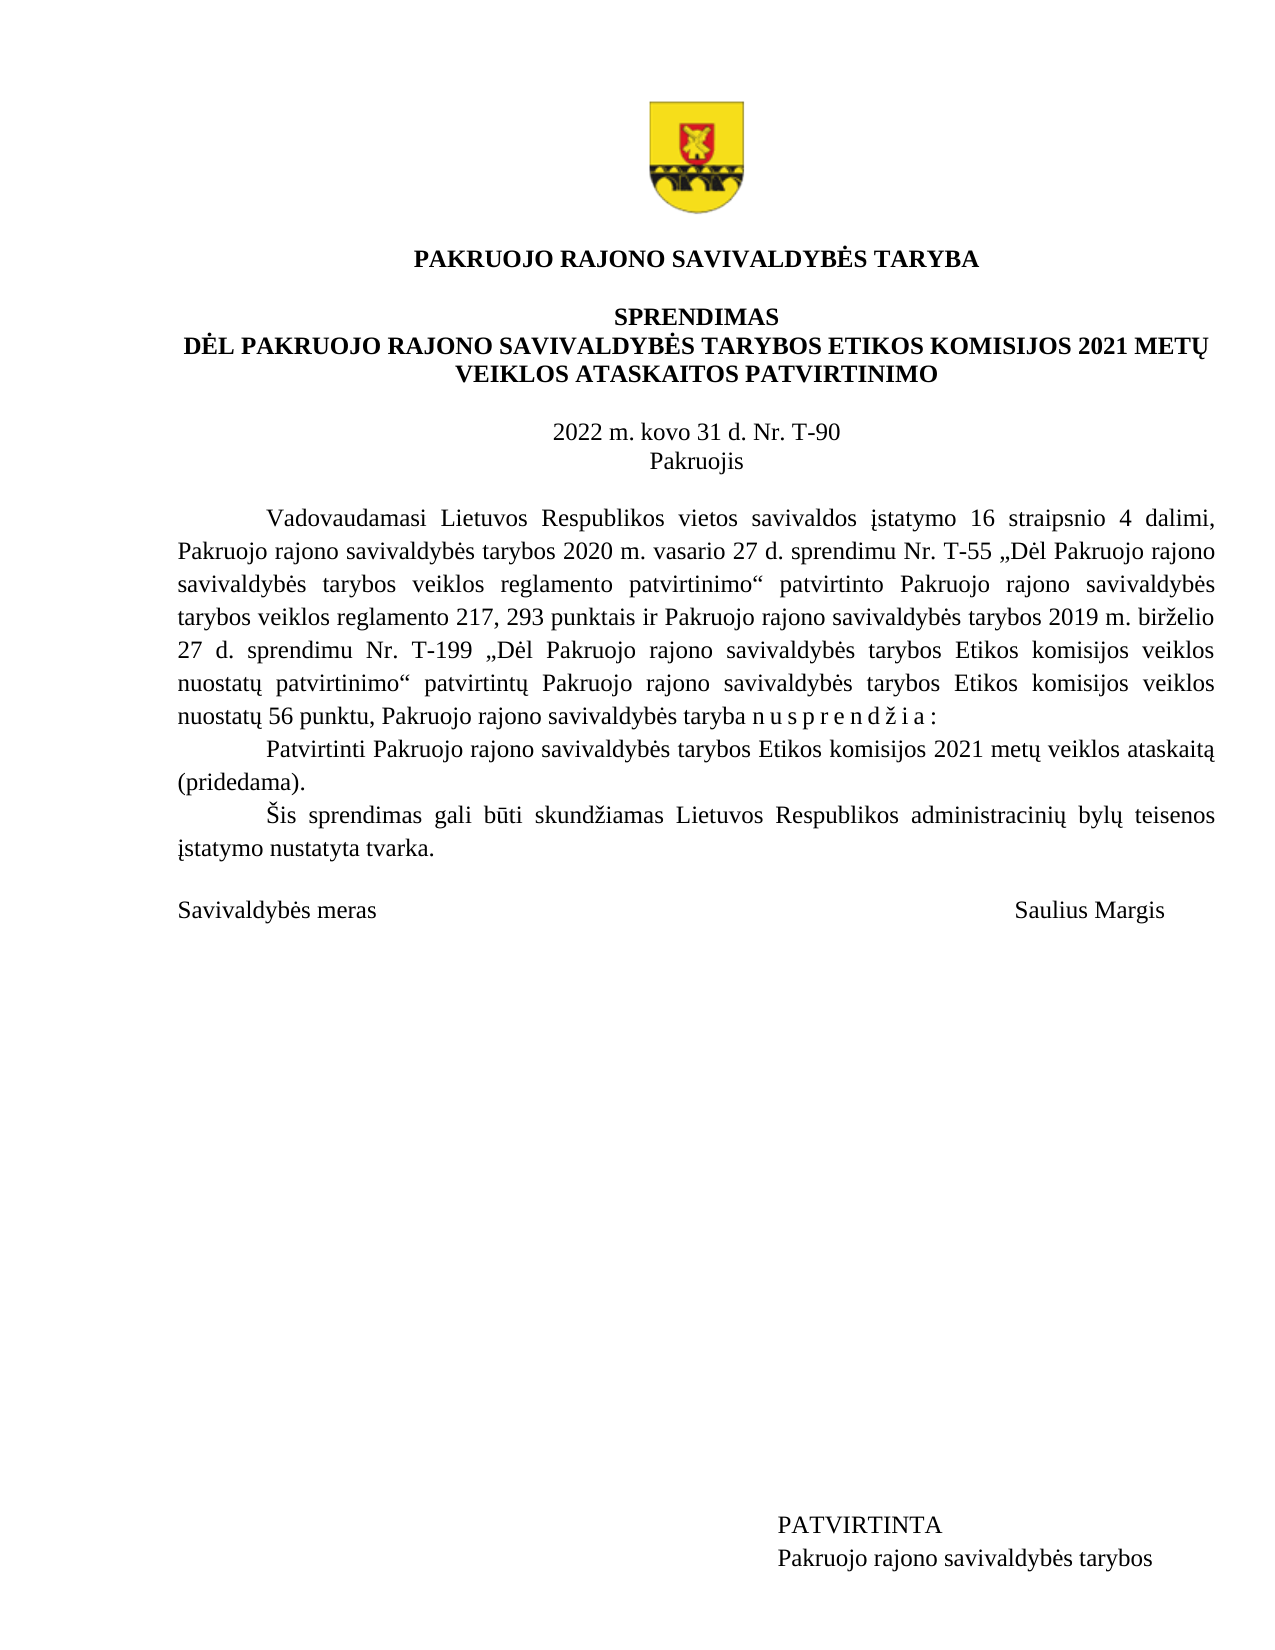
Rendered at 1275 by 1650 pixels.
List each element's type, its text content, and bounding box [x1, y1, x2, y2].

text Pakruojis [177, 446, 1216, 474]
text 2022 m. kovo 31 d. Nr. T-90 [177, 417, 1216, 446]
text SPRENDIMAS [177, 302, 1216, 331]
text DĖL PAKRUOJO RAJONO SAVIVALDYBĖS TARYBOS ETIKOS KOMISIJOS 2021 METŲ VEIKLOS ATASKAITOS PATVIRTINIMO [177, 331, 1216, 388]
table_header [507, 895, 846, 924]
table_header Saulius Margis [846, 895, 1216, 924]
text Patvirtinti Pakruojo rajono savivaldybės tarybos Etikos komisijos 2021 metų veiklos ataskaitą (pridedama). [177, 734, 1216, 796]
text PAKRUOJO RAJONO SAVIVALDYBĖS TARYBA [177, 244, 1216, 273]
text Vadovaudamasi Lietuvos Respublikos vietos savivaldos įstatymo 16 straipsnio 4 dalimi, Pakruojo rajono savivaldybės tarybos 2020 m. vasario 27 d. sprendimu Nr. T-55 „Dėl Pakruojo rajono savivaldybės tarybos veiklos reglamento patvirtinimo“ patvirtinto Pakruojo rajono savivaldybės tarybos veiklos reglamento 217, 293 punktais ir Pakruojo rajono savivaldybės tarybos 2019 m. birželio 27 d. sprendimu Nr. T-199 „Dėl Pakruojo rajono savivaldybės tarybos Etikos komisijos veiklos nuostatų patvirtinimo“ patvirtintų Pakruojo rajono savivaldybės tarybos Etikos komisijos veiklos nuostatų 56 punktu, Pakruojo rajono savivaldybės taryba nusprendžia: [177, 503, 1216, 730]
text PATVIRTINTA [702, 1510, 1216, 1538]
table_header Savivaldybės meras [166, 895, 507, 924]
text Šis sprendimas gali būti skundžiamas Lietuvos Respublikos administracinių bylų teisenos įstatymo nustatyta tvarka. [177, 800, 1216, 862]
text Pakruojo rajono savivaldybės tarybos [246, 1543, 1216, 1572]
